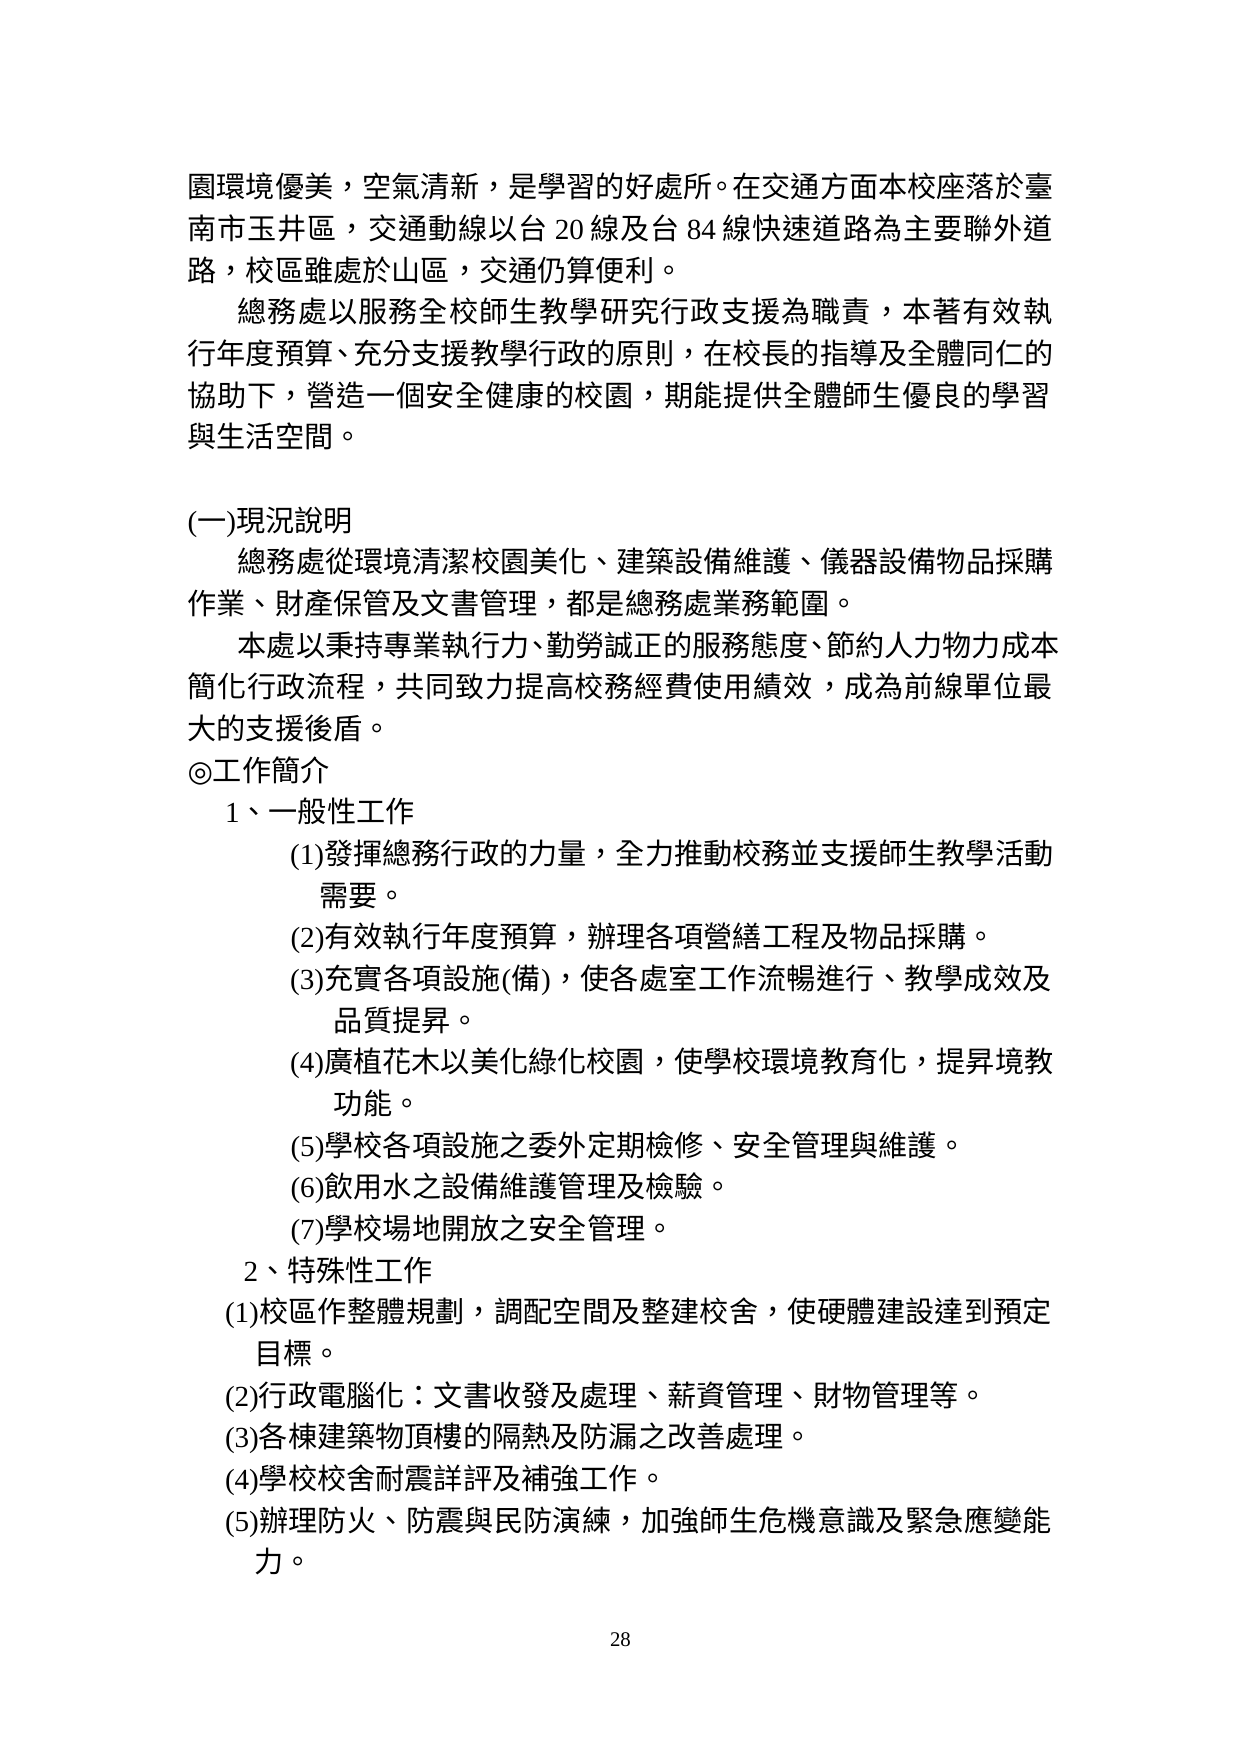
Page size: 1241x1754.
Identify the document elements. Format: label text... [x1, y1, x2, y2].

text 2、特殊性工作 [187, 1248, 1053, 1289]
text (6)飲用水之設備維護管理及檢驗。 [225, 1164, 1053, 1206]
text ◎工作簡介 [187, 748, 1053, 789]
text 1、一般性工作 [225, 789, 1053, 831]
text (7)學校場地開放之安全管理。 [225, 1206, 1053, 1248]
text (3)充實各項設施(備)，使各處室工作流暢進行、教學成效及品質提昇。 [290, 956, 1053, 1039]
text (一)現況說明 [187, 498, 1053, 539]
text 本處以秉持專業執行力、勤勞誠正的服務態度、節約人力物力成本、簡化行政流程，共同致力提高校務經費使用績效，成為前線單位最大的支援後盾。 [187, 623, 1053, 748]
text (1)校區作整體規劃，調配空間及整建校舍，使硬體建設達到預定目標。 [225, 1289, 1053, 1373]
text 總務處從環境清潔校園美化、建築設備維護、儀器設備物品採購作業、財產保管及文書管理，都是總務處業務範圍。 [187, 539, 1053, 623]
text 園環境優美，空氣清新，是學習的好處所。在交通方面本校座落於臺南市玉井區，交通動線以台20線及台84線快速道路為主要聯外道路，校區雖處於山區，交通仍算便利。 [187, 164, 1053, 289]
text (5)辦理防火、防震與民防演練，加強師生危機意識及緊急應變能力。 [225, 1498, 1053, 1581]
text 總務處以服務全校師生教學研究行政支援為職責，本著有效執行年度預算、充分支援教學行政的原則，在校長的指導及全體同仁的協助下，營造一個安全健康的校園，期能提供全體師生優良的學習與生活空間。 [187, 289, 1053, 456]
text (1)發揮總務行政的力量，全力推動校務並支援師生教學活動需要。 [290, 831, 1053, 914]
text (4)廣植花木以美化綠化校園，使學校環境教育化，提昇境教功能。 [290, 1039, 1053, 1123]
text (3)各棟建築物頂樓的隔熱及防漏之改善處理。 [225, 1414, 1053, 1456]
text (2)有效執行年度預算，辦理各項營繕工程及物品採購。 [225, 914, 1053, 956]
text (2)行政電腦化：文書收發及處理、薪資管理、財物管理等。 [225, 1373, 1053, 1414]
text (4)學校校舍耐震詳評及補強工作。 [225, 1456, 1053, 1498]
text (5)學校各項設施之委外定期檢修、安全管理與維護。 [225, 1123, 1053, 1164]
